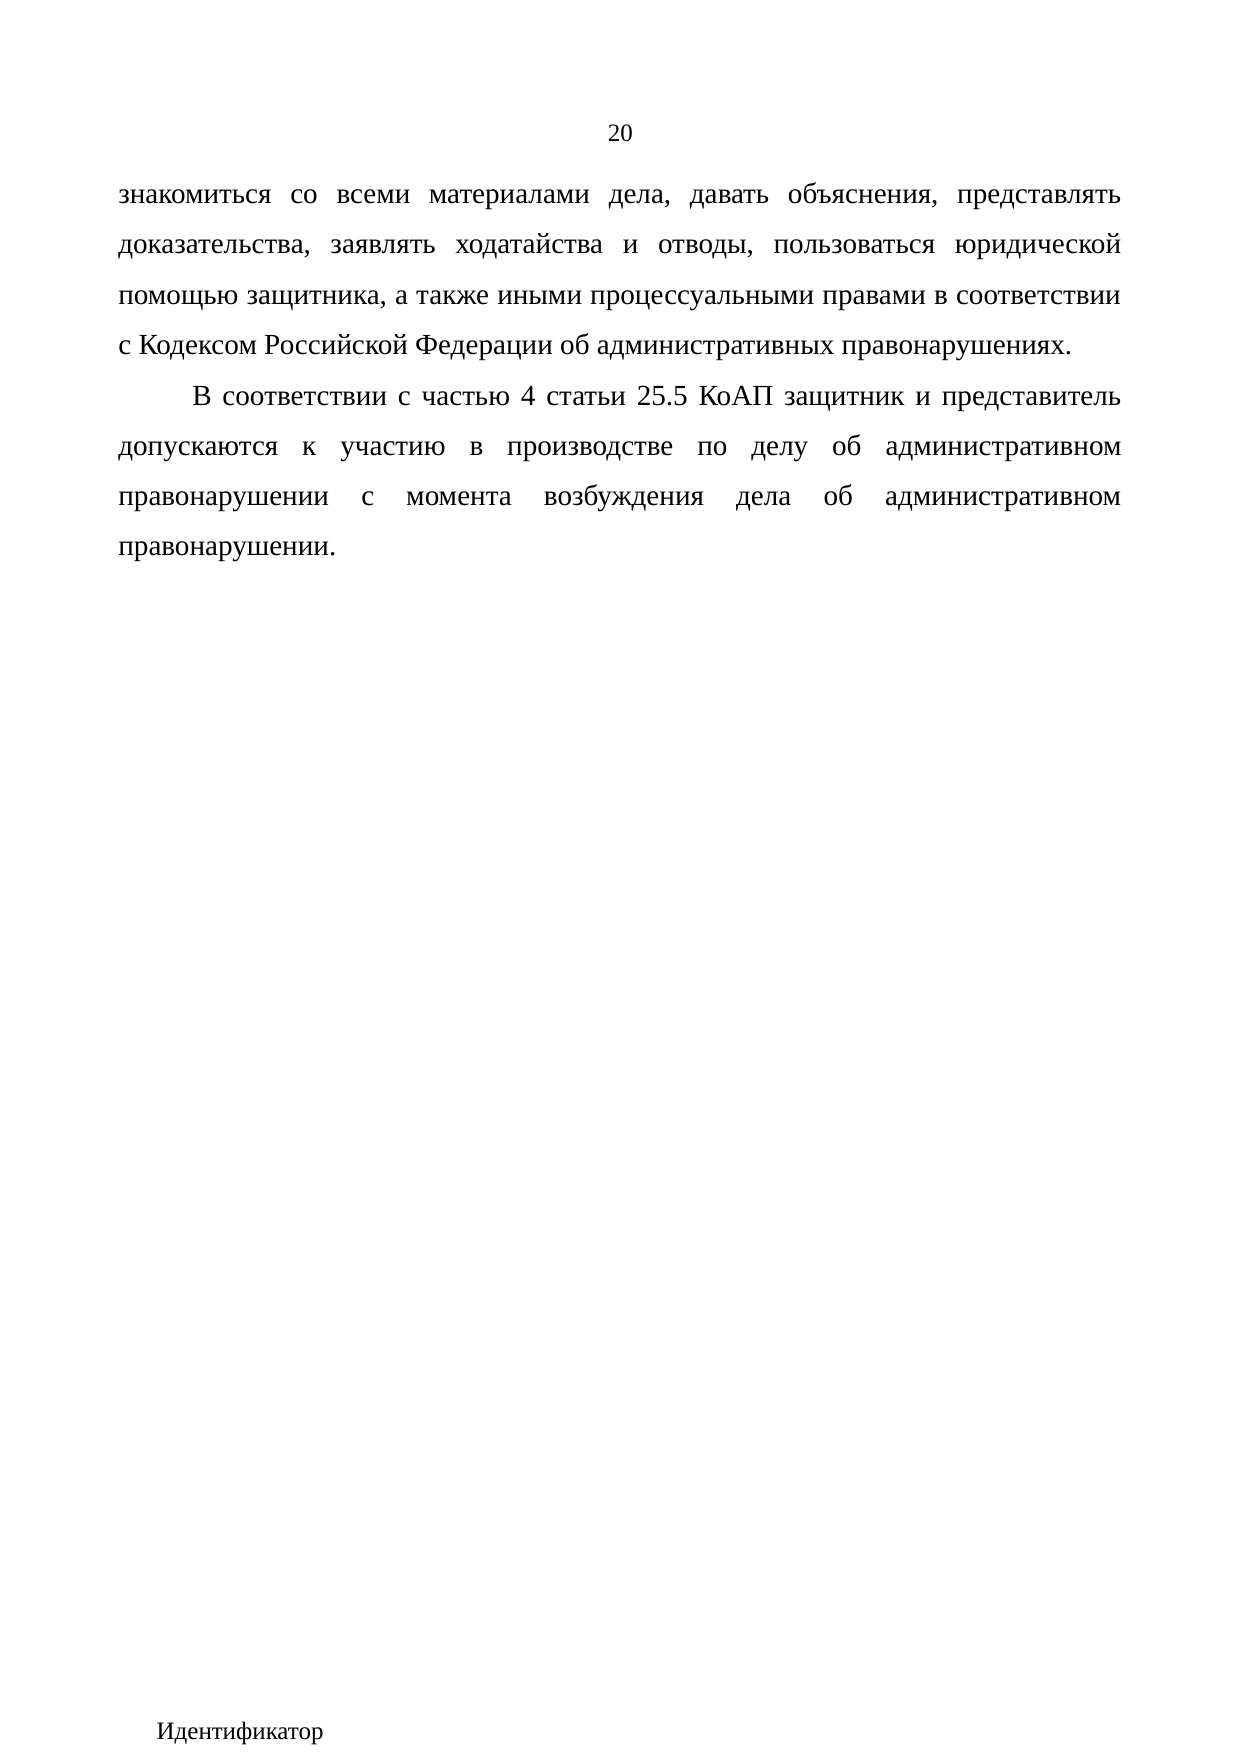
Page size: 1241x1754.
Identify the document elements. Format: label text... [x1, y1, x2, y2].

text В соответствии с частью 4 статьи 25.5 КоАП защитник и представитель допускаются к участию в производстве по делу об административном правонарушении с момента возбуждения дела об административном правонарушении. [118, 378, 1122, 562]
text знакомиться со всеми материалами дела, давать объяснения, представлять доказательства, заявлять ходатайства и отводы, пользоваться юридической помощью защитника, а также иными процессуальными правами в соответствии с Кодексом Российской Федерации об административных правонарушениях. [118, 176, 1122, 361]
